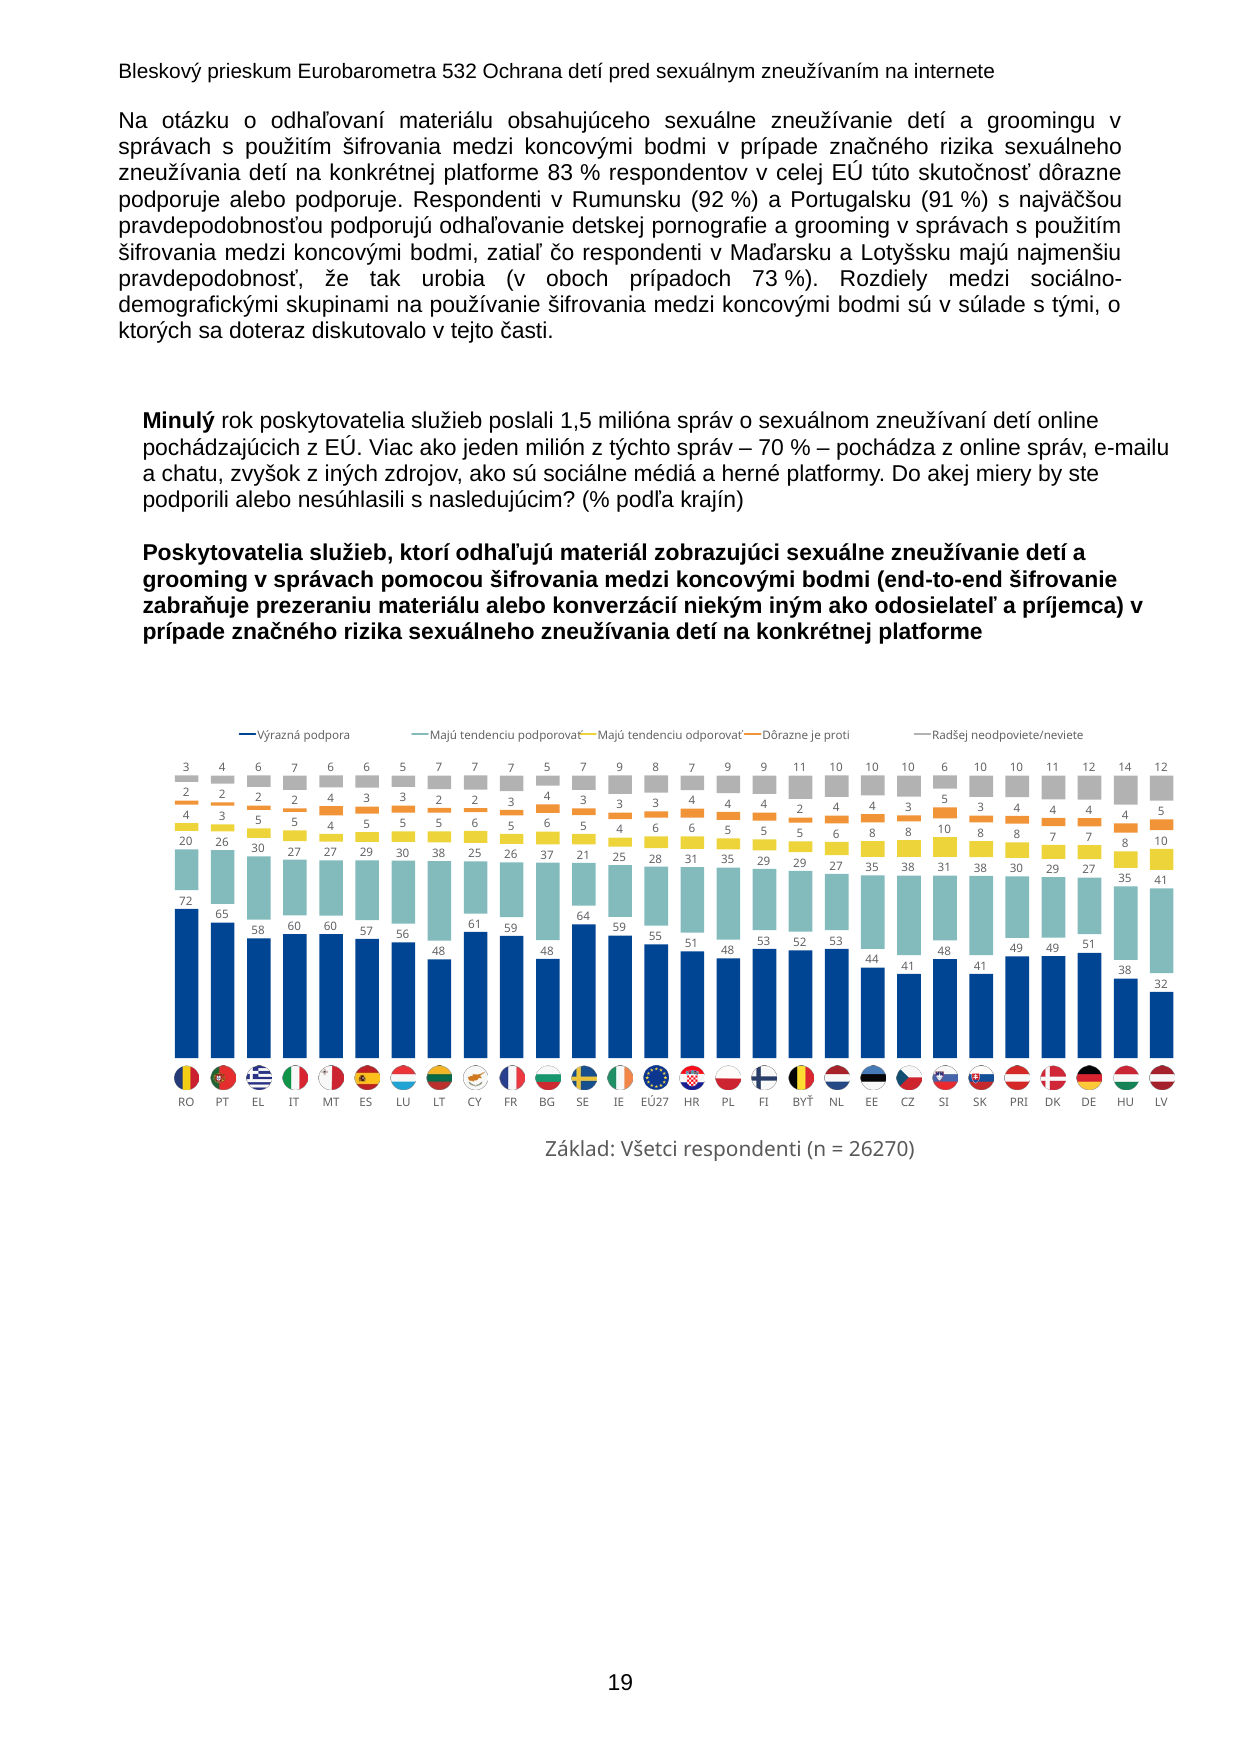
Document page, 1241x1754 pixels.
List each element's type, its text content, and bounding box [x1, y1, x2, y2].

picture [824, 1065, 850, 1090]
picture [210, 1065, 236, 1090]
picture [571, 1065, 597, 1090]
picture [246, 1065, 272, 1090]
picture [1004, 1065, 1030, 1090]
picture [1040, 1065, 1066, 1090]
picture [932, 1065, 958, 1090]
picture [896, 1065, 922, 1090]
picture [1149, 1065, 1175, 1090]
picture [1076, 1065, 1102, 1090]
picture [463, 1065, 488, 1090]
picture [607, 1065, 633, 1090]
picture [318, 1065, 344, 1090]
picture [282, 1065, 308, 1090]
picture [788, 1065, 814, 1090]
picture [426, 1065, 452, 1090]
picture [715, 1065, 741, 1090]
picture [860, 1065, 886, 1090]
picture [499, 1065, 525, 1090]
picture [679, 1065, 705, 1090]
picture [535, 1065, 561, 1090]
picture [1113, 1065, 1139, 1090]
text Na otázku o odhaľovaní materiálu obsahujúceho sexuálne zneužívanie detí a groomingu v správach s použitím šifrovania medzi koncovými bodmi v prípade značného rizika sexuálneho zneužívania detí na konkrétnej platforme 83 % respondentov v celej EÚ túto skutočnosť dôrazne podporuje alebo podporuje. Respondenti v Rumunsku (92 %) a Portugalsku (91 %) s najväčšou pravdepodobnosťou podporujú odhaľovanie detskej pornografie a grooming v správach s použitím šifrovania medzi koncovými bodmi, zatiaľ čo respondenti v Maďarsku a Lotyšsku majú najmenšiu pravdepodobnosť, že tak urobia (v oboch prípadoch 73 %). Rozdiely medzi sociálno-demografickými skupinami na používanie šifrovania medzi koncovými bodmi sú v súlade s tými, o ktorých sa doteraz diskutovalo v tejto časti. [118, 107, 1122, 344]
picture [968, 1065, 994, 1090]
picture [354, 1065, 380, 1090]
picture [390, 1065, 416, 1090]
picture [751, 1065, 777, 1090]
picture [643, 1065, 669, 1090]
picture [174, 1065, 199, 1090]
